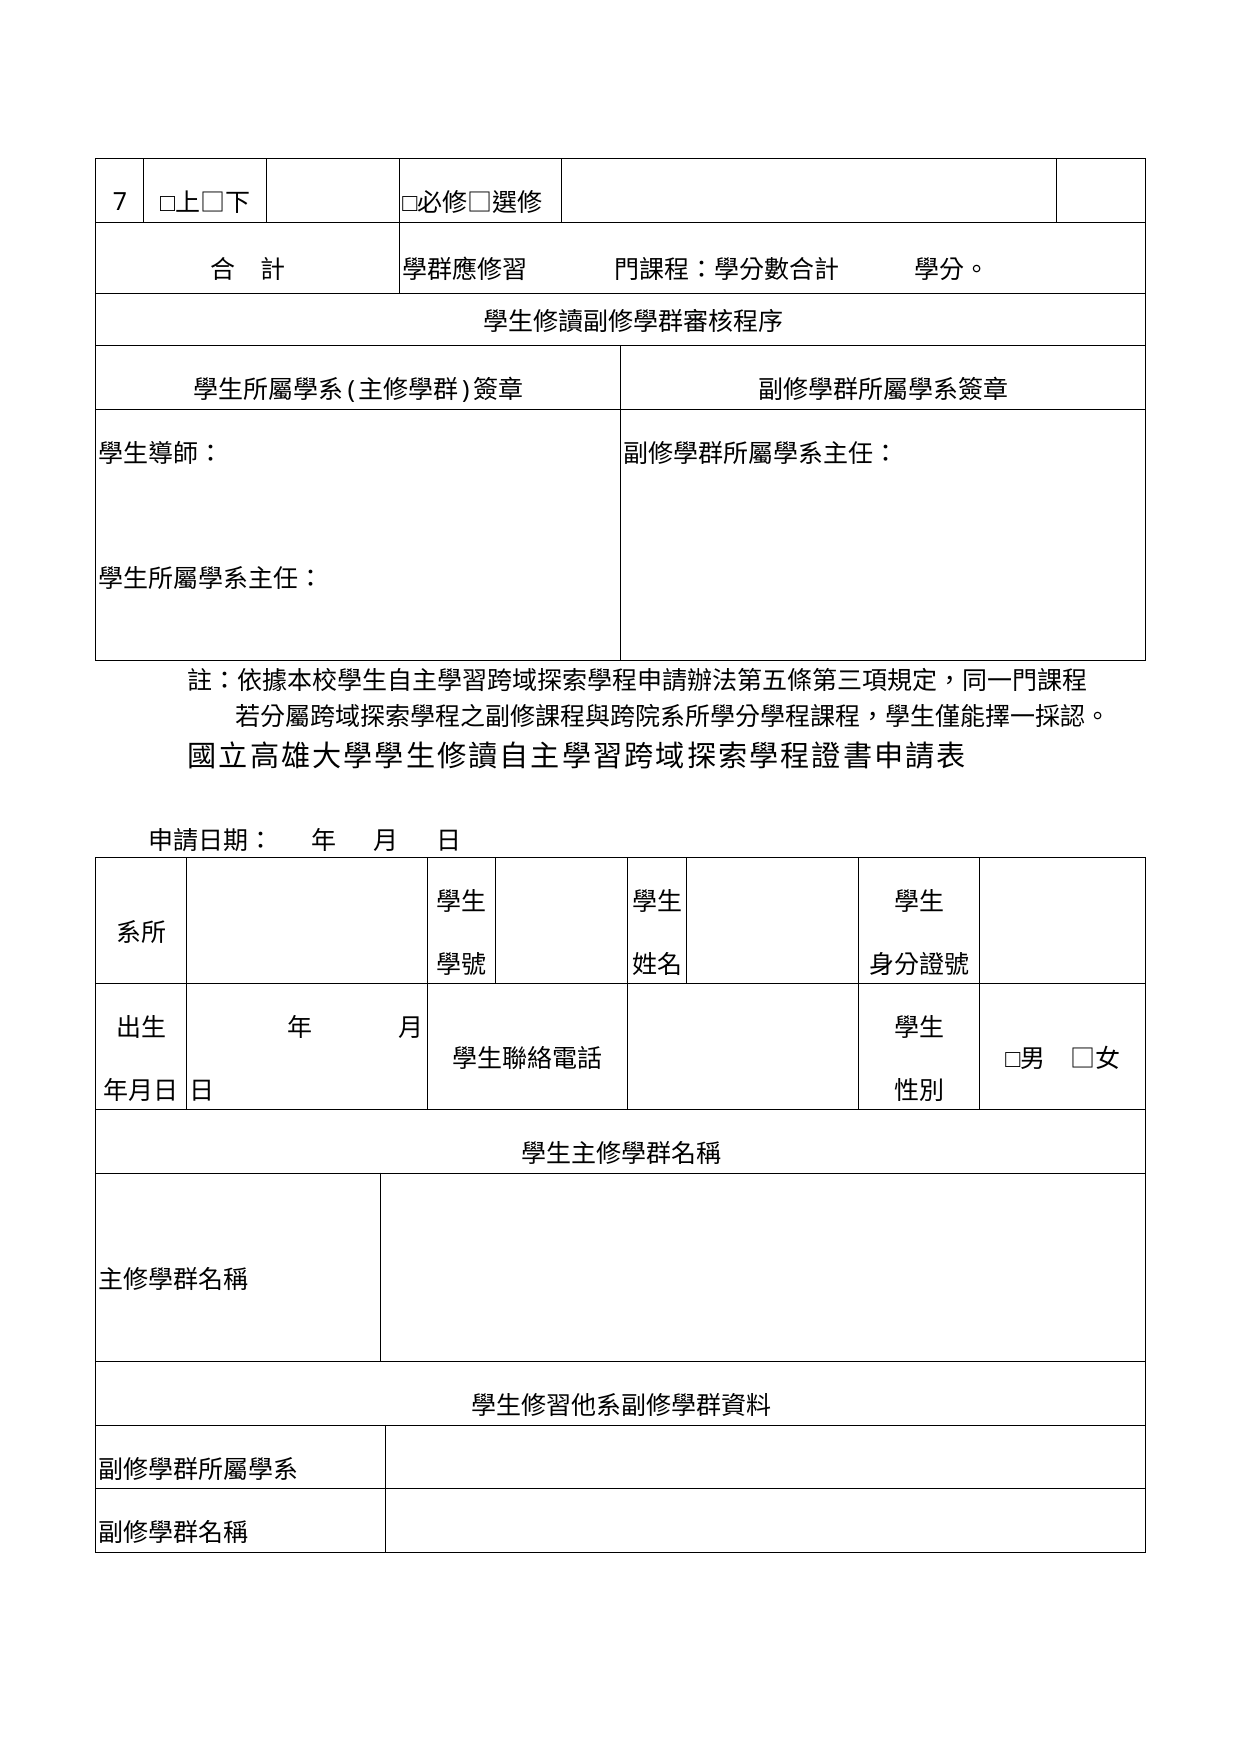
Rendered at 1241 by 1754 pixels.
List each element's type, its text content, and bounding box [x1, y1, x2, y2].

table_cell 副修學群所屬學系簽章 [621, 346, 1145, 408]
table_cell [381, 1174, 1145, 1361]
table_cell 學生主修學群名稱 [96, 1110, 1145, 1173]
table_cell 副修學群所屬學系 [96, 1426, 385, 1488]
table_header [687, 858, 858, 983]
table_cell 學生所屬學系(主修學群)簽章 [96, 346, 620, 408]
table_cell □上□下 [144, 159, 266, 222]
table_cell 合 計 [96, 223, 399, 293]
table_header [496, 858, 627, 983]
table_cell [267, 159, 399, 222]
table_cell [1057, 159, 1145, 222]
table_header [980, 858, 1145, 983]
table_header 學生姓名 [628, 858, 686, 983]
table_cell 副修學群所屬學系主任： [621, 410, 1145, 659]
table_cell [386, 1426, 1145, 1488]
table_cell [386, 1489, 1145, 1552]
table_header 學生 身分證號 [859, 858, 979, 983]
table_cell 主修學群名稱 [96, 1174, 380, 1361]
table_cell 學生修習他系副修學群資料 [96, 1362, 1145, 1425]
table_cell 副修學群名稱 [96, 1489, 385, 1552]
table_cell □男 □女 [980, 984, 1145, 1109]
table_cell 學生導師： 學生所屬學系主任： [96, 410, 620, 659]
table_cell 學群應修習 門課程：學分數合計 學分。 [400, 223, 1145, 293]
table_cell 年 月 日 [187, 984, 427, 1109]
table_cell [562, 159, 1056, 222]
text 註：依據本校學生自主學習跨域探索學程申請辦法第五條第三項規定，同一門課程若分屬跨域探索學程之副修課程與跨院系所學分學程課程，學生僅能擇一採認。 [187, 661, 1090, 733]
table_cell 學生修讀副修學群審核程序 [96, 294, 1145, 345]
table_header 系所 [96, 858, 186, 983]
table_header 學生 學號 [428, 858, 495, 983]
table_header [187, 858, 427, 983]
text 國立高雄大學學生修讀自主學習跨域探索學程證書申請表 [187, 733, 1199, 775]
text 申請日期： 年 月 日 [148, 821, 1053, 857]
table_cell 7 [96, 159, 143, 222]
table_cell [628, 984, 858, 1109]
table_cell 學生 性別 [859, 984, 979, 1109]
table_cell □必修□選修 [400, 159, 561, 222]
table_cell 學生聯絡電話 [428, 984, 627, 1109]
table_cell 出生 年月日 [96, 984, 186, 1109]
